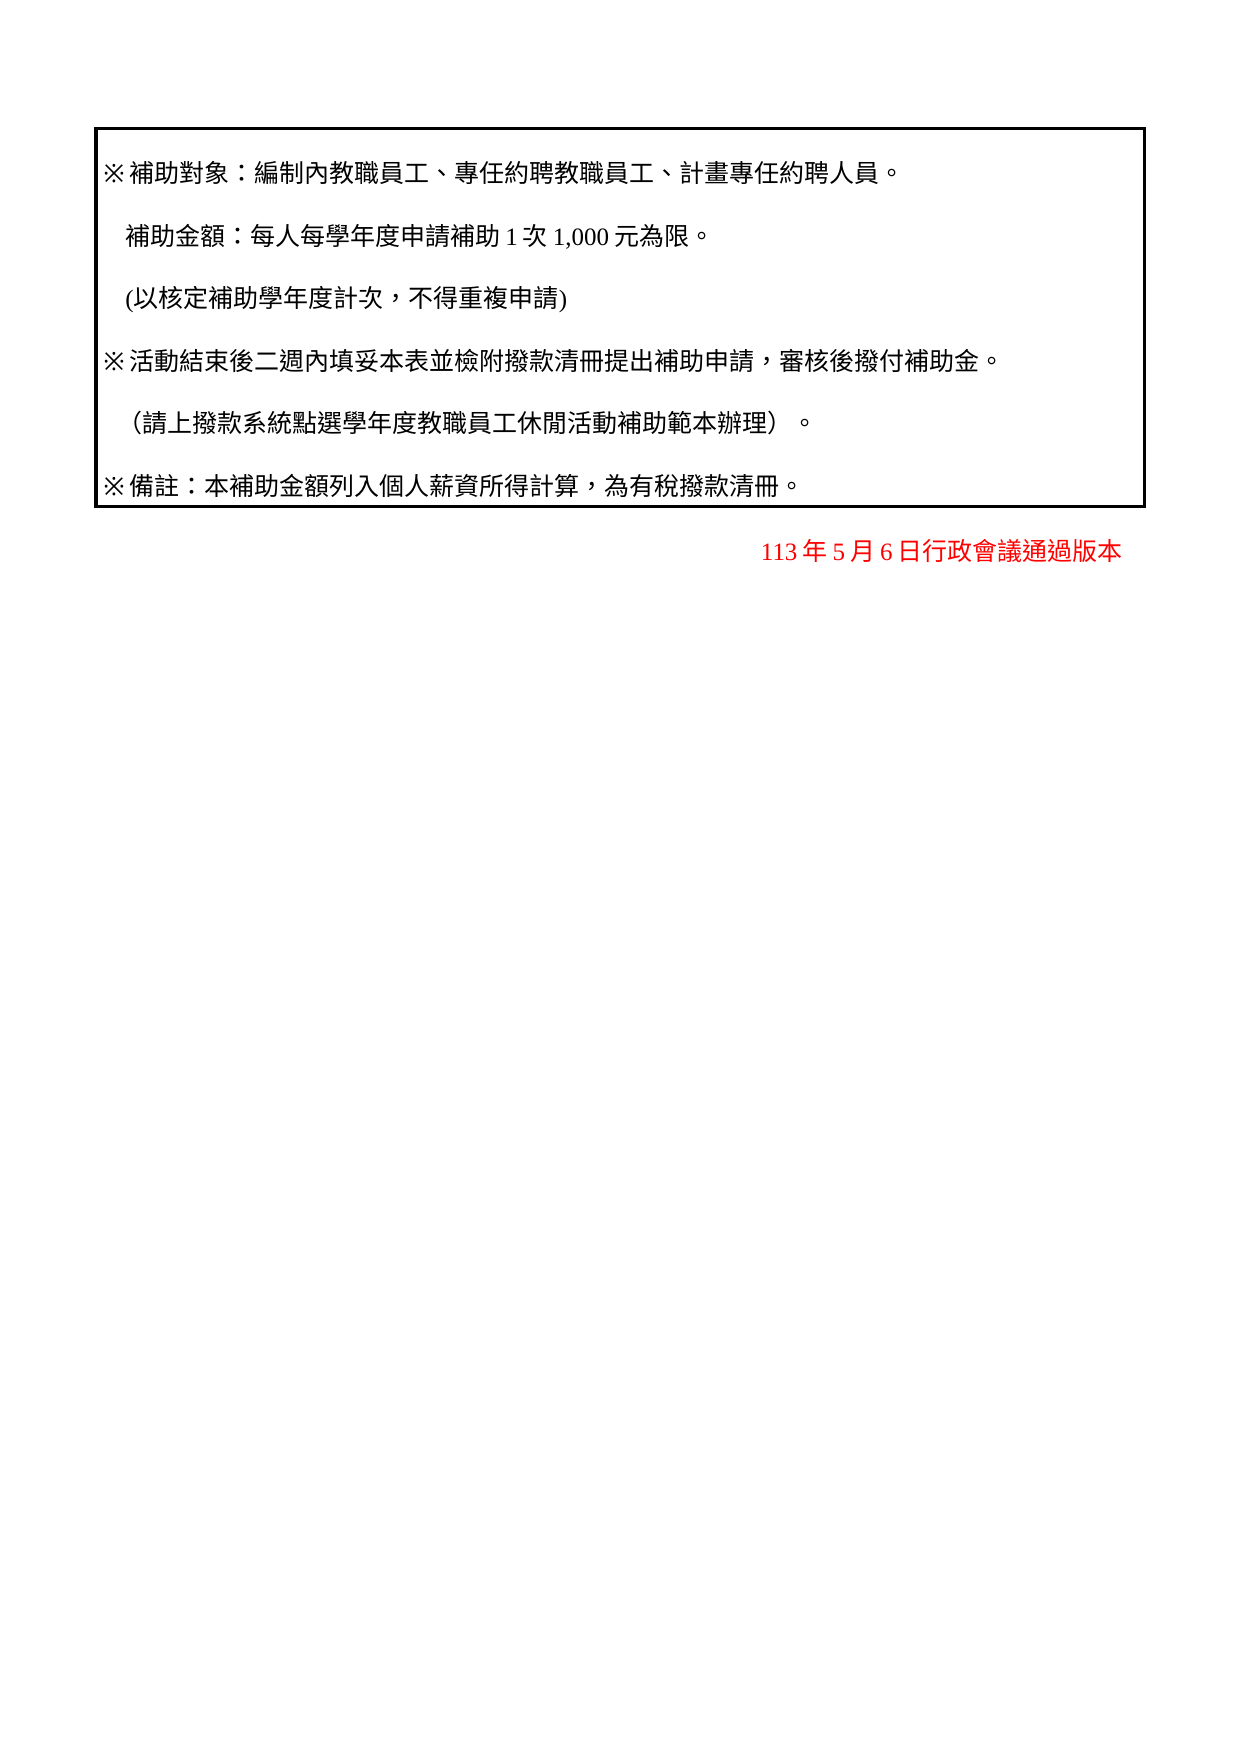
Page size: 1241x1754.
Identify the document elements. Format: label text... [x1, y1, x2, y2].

table_cell ※補助對象：編制內教職員工、專任約聘教職員工、計畫專任約聘人員。 補助金額：每人每學年度申請補助1次1,000元為限。 (以核定補助學年度計次，不得重複申請) ※活動結束後二週內填妥本表並檢附撥款清冊提出補助申請，審核後撥付補助金。 （請上撥款系統點選學年度教職員工休閒活動補助範本辦理）。 ※備註：本補助金額列入個人薪資所得計算，為有稅撥款清冊。 [98, 130, 1143, 505]
text 113年5月6日行政會議通過版本 [118, 508, 1122, 571]
